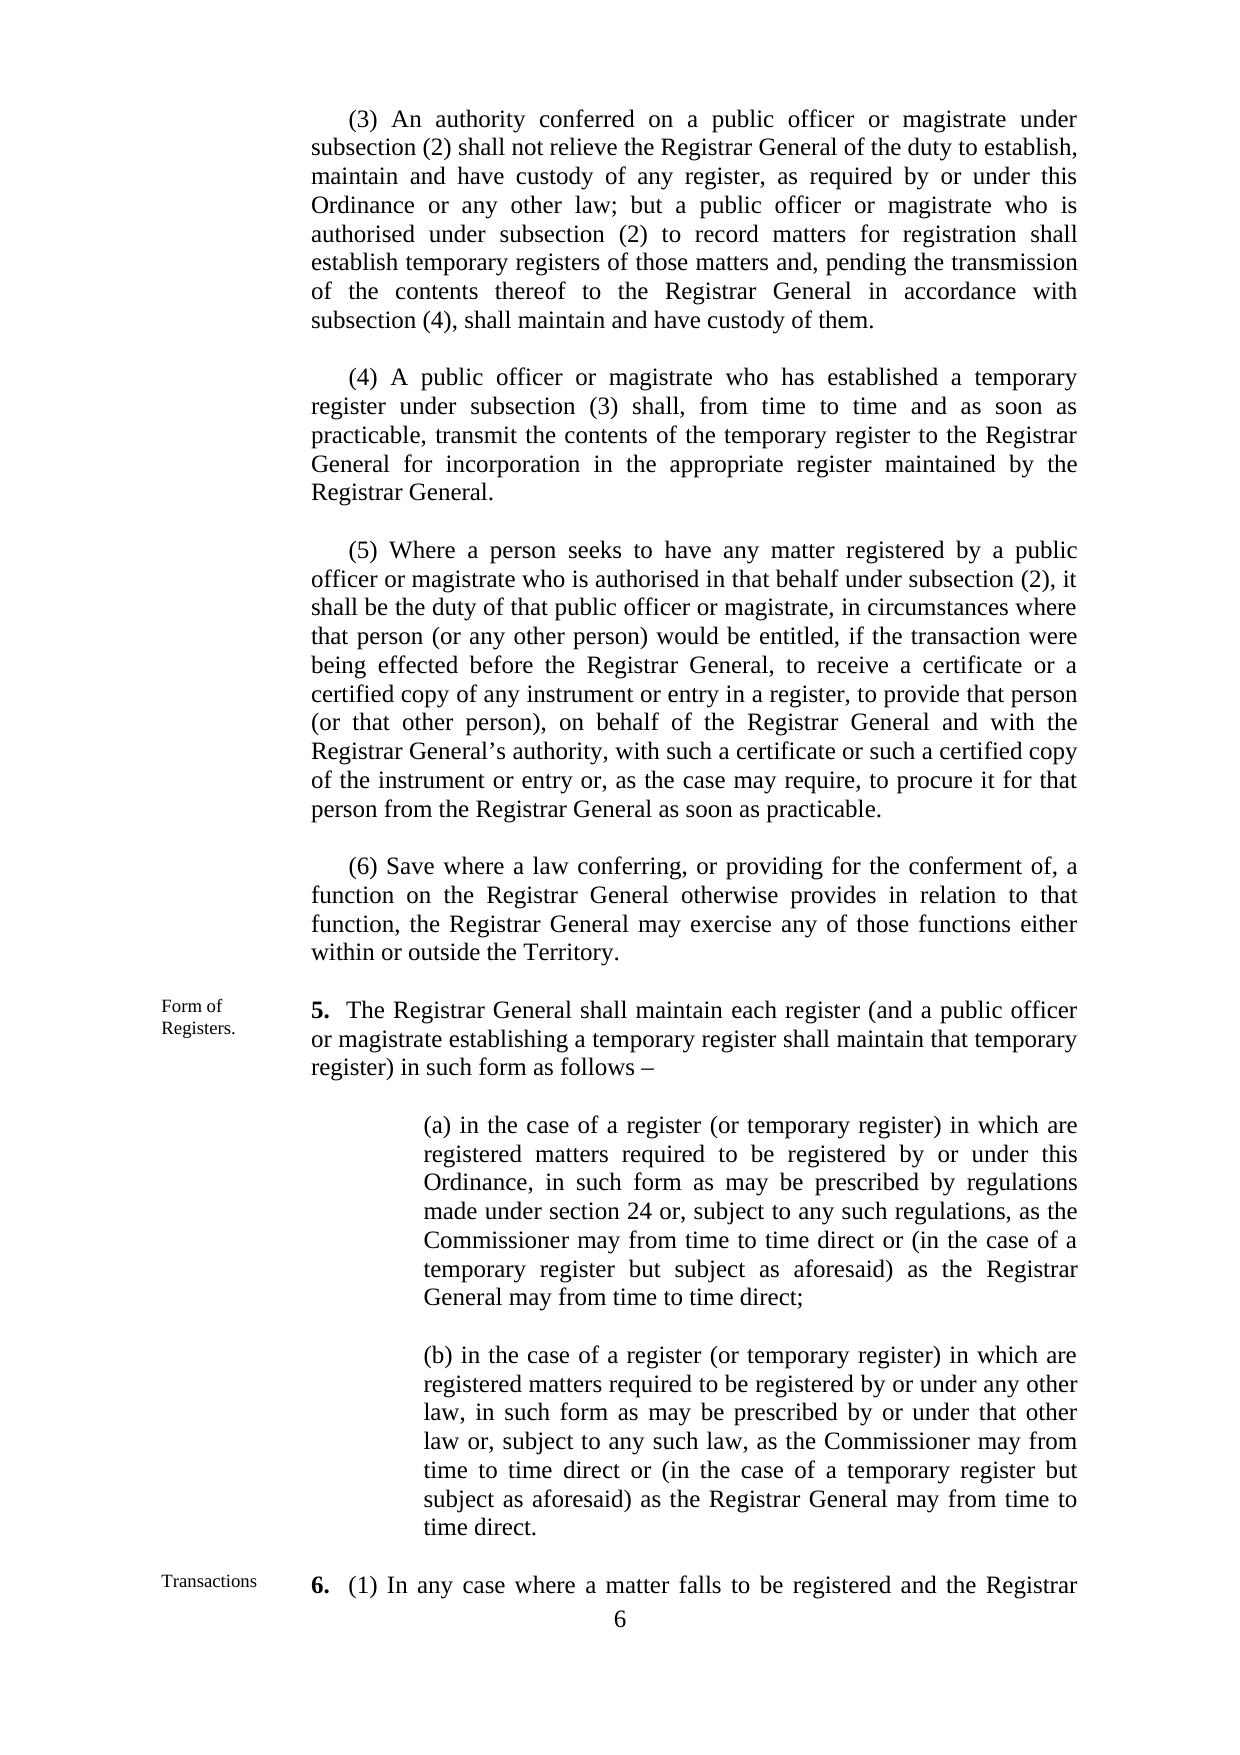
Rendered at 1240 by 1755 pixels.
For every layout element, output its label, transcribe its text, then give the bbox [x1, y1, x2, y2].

table_cell Transactions [150, 1570, 301, 1604]
table_cell (3) An authority conferred on a public officer or magistrate under subsection (2) shall not relieve the Registrar General of the duty to establish, maintain and have custody of any register, as required by or under this Ordinance or any other law; but a public officer or magistrate who is authorised under subsection (2) to record matters for registration shall establish temporary registers of those matters and, pending the transmission of the contents thereof to the Registrar General in accordance with subsection (4), shall maintain and have custody of them. (4) A public officer or magistrate who has established a temporary register under subsection (3) shall, from time to time and as soon as practicable, transmit the contents of the temporary register to the Registrar General for incorporation in the appropriate register maintained by the Registrar General. (5) Where a person seeks to have any matter registered by a public officer or magistrate who is authorised in that behalf under subsection (2), it shall be the duty of that public officer or magistrate, in circumstances where that person (or any other person) would be entitled, if the transaction were being effected before the Registrar General, to receive a certificate or a certified copy of any instrument or entry in a register, to provide that person (or that other person), on behalf of the Registrar General and with the Registrar General’s authority, with such a certificate or such a certified copy of the instrument or entry or, as the case may require, to procure it for that person from the Registrar General as soon as practicable. (6) Save where a law conferring, or providing for the conferment of, a function on the Registrar General otherwise provides in relation to that function, the Registrar General may exercise any of those functions either within or outside the Territory. [301, 75, 1089, 995]
table_cell Form of Registers. [150, 995, 301, 1570]
table_cell 5. The Registrar General shall maintain each register (and a public officer or magistrate establishing a temporary register shall maintain that temporary register) in such form as follows – (a) in the case of a register (or temporary register) in which are registered matters required to be registered by or under this Ordinance, in such form as may be prescribed by regulations made under section 24 or, subject to any such regulations, as the Commissioner may from time to time direct or (in the case of a temporary register but subject as aforesaid) as the Registrar General may from time to time direct; (b) in the case of a register (or temporary register) in which are registered matters required to be registered by or under any other law, in such form as may be prescribed by or under that other law or, subject to any such law, as the Commissioner may from time to time direct or (in the case of a temporary register but subject as aforesaid) as the Registrar General may from time to time direct. [301, 995, 1089, 1570]
table_cell [150, 75, 301, 995]
table_cell 6. (1) In any case where a matter falls to be registered and the Registrar [301, 1570, 1089, 1604]
